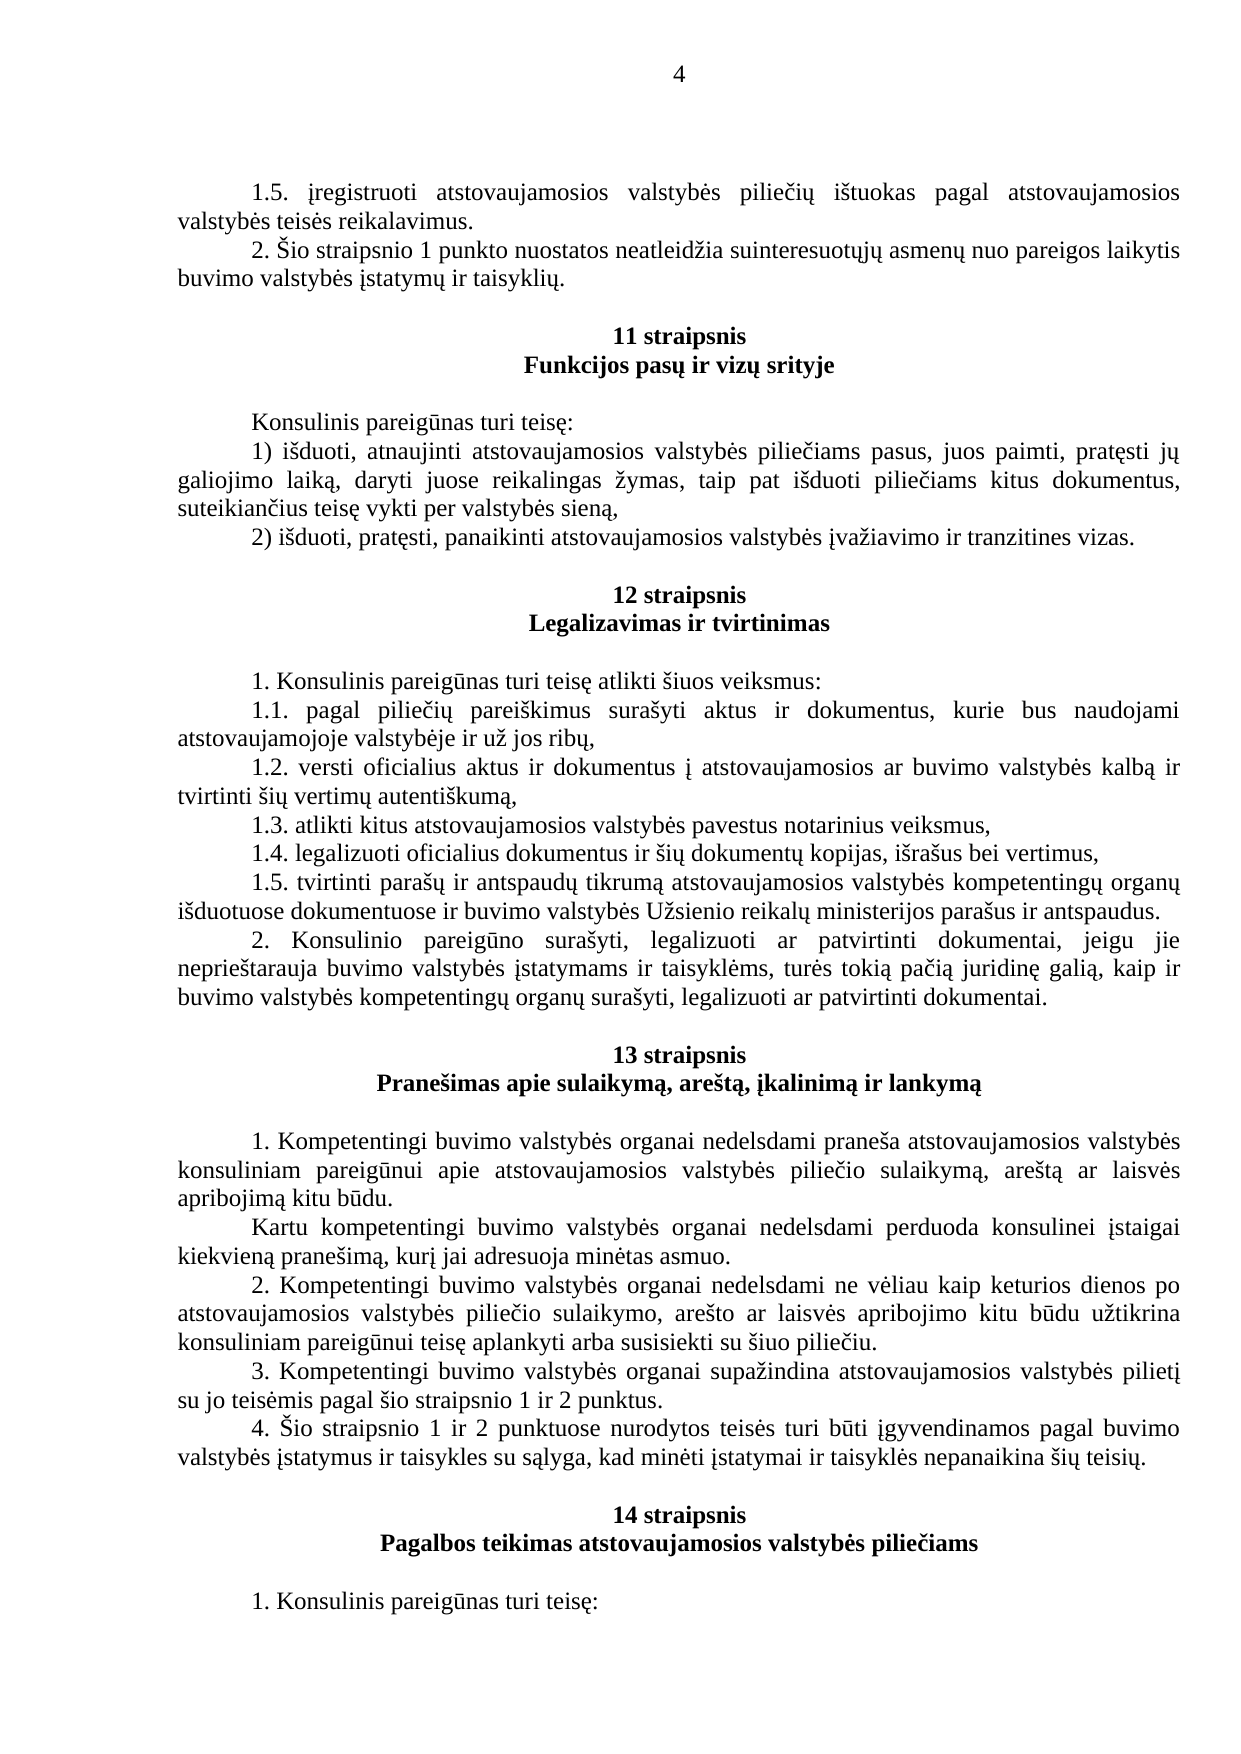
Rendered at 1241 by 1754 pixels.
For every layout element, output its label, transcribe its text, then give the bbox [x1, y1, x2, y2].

text 2. Šio straipsnio 1 punkto nuostatos neatleidžia suinteresuotųjų asmenų nuo pareigos laikytis buvimo valstybės įstatymų ir taisyklių. [177, 235, 1181, 292]
text 3. Kompetentingi buvimo valstybės organai supažindina atstovaujamosios valstybės pilietį su jo teisėmis pagal šio straipsnio 1 ir 2 punktus. [177, 1356, 1181, 1413]
text 1) išduoti, atnaujinti atstovaujamosios valstybės piliečiams pasus, juos paimti, pratęsti jų galiojimo laiką, daryti juose reikalingas žymas, taip pat išduoti piliečiams kitus dokumentus, suteikiančius teisę vykti per valstybės sieną, [177, 436, 1181, 522]
text 11 straipsnis [177, 321, 1181, 350]
text Pranešimas apie sulaikymą, areštą, įkalinimą ir lankymą [177, 1068, 1181, 1097]
text Funkcijos pasų ir vizų srityje [177, 350, 1181, 378]
text 1. Konsulinis pareigūnas turi teisę atlikti šiuos veiksmus: [177, 666, 1181, 695]
text Pagalbos teikimas atstovaujamosios valstybės piliečiams [177, 1528, 1181, 1557]
text 13 straipsnis [177, 1040, 1181, 1068]
text 1.5. tvirtinti parašų ir antspaudų tikrumą atstovaujamosios valstybės kompetentingų organų išduotuose dokumentuose ir buvimo valstybės Užsienio reikalų ministerijos parašus ir antspaudus. [177, 867, 1181, 925]
text 1. Konsulinis pareigūnas turi teisę: [177, 1586, 1181, 1615]
text 1.2. versti oficialius aktus ir dokumentus į atstovaujamosios ar buvimo valstybės kalbą ir tvirtinti šių vertimų autentiškumą, [177, 752, 1181, 810]
text 1.1. pagal piliečių pareiškimus surašyti aktus ir dokumentus, kurie bus naudojami atstovaujamojoje valstybėje ir už jos ribų, [177, 695, 1181, 752]
text 2. Konsulinio pareigūno surašyti, legalizuoti ar patvirtinti dokumentai, jeigu jie neprieštarauja buvimo valstybės įstatymams ir taisyklėms, turės tokią pačią juridinę galią, kaip ir buvimo valstybės kompetentingų organų surašyti, legalizuoti ar patvirtinti dokumentai. [177, 925, 1181, 1011]
text 2. Kompetentingi buvimo valstybės organai nedelsdami ne vėliau kaip keturios dienos po atstovaujamosios valstybės piliečio sulaikymo, arešto ar laisvės apribojimo kitu būdu užtikrina konsuliniam pareigūnui teisę aplankyti arba susisiekti su šiuo piliečiu. [177, 1270, 1181, 1356]
text Kartu kompetentingi buvimo valstybės organai nedelsdami perduoda konsulinei įstaigai kiekvieną pranešimą, kurį jai adresuoja minėtas asmuo. [177, 1212, 1181, 1270]
text 1.5. įregistruoti atstovaujamosios valstybės piliečių ištuokas pagal atstovaujamosios valstybės teisės reikalavimus. [177, 177, 1181, 235]
text 1.4. legalizuoti oficialius dokumentus ir šių dokumentų kopijas, išrašus bei vertimus, [177, 838, 1181, 867]
text 12 straipsnis [177, 580, 1181, 608]
text 1.3. atlikti kitus atstovaujamosios valstybės pavestus notarinius veiksmus, [177, 810, 1181, 838]
text Legalizavimas ir tvirtinimas [177, 608, 1181, 637]
text 14 straipsnis [177, 1500, 1181, 1528]
text 2) išduoti, pratęsti, panaikinti atstovaujamosios valstybės įvažiavimo ir tranzitines vizas. [177, 522, 1181, 551]
text 4. Šio straipsnio 1 ir 2 punktuose nurodytos teisės turi būti įgyvendinamos pagal buvimo valstybės įstatymus ir taisykles su sąlyga, kad minėti įstatymai ir taisyklės nepanaikina šių teisių. [177, 1413, 1181, 1471]
text Konsulinis pareigūnas turi teisę: [177, 407, 1181, 436]
text 1. Kompetentingi buvimo valstybės organai nedelsdami praneša atstovaujamosios valstybės konsuliniam pareigūnui apie atstovaujamosios valstybės piliečio sulaikymą, areštą ar laisvės apribojimą kitu būdu. [177, 1126, 1181, 1212]
